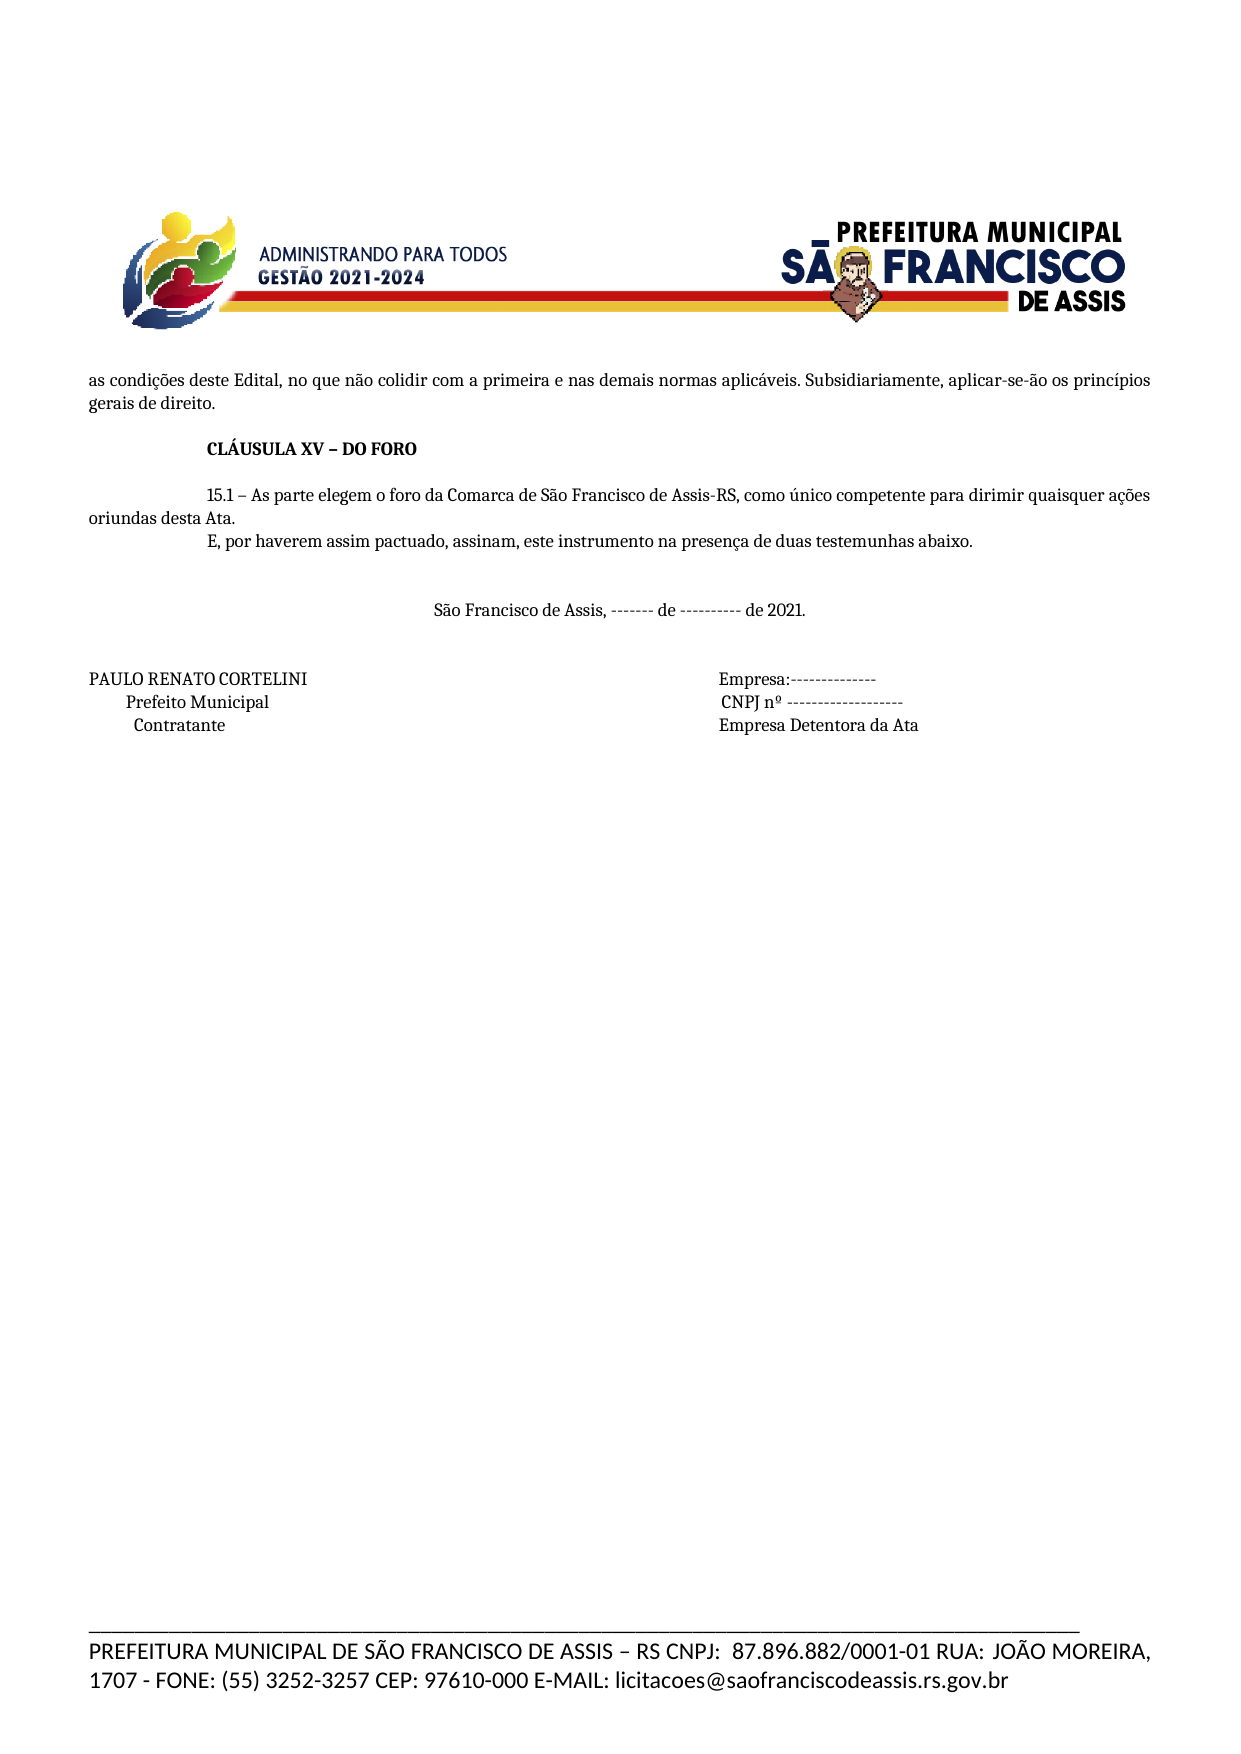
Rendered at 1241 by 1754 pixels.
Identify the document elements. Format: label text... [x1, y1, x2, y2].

text CLÁUSULA XV – DO FORO [89, 438, 1152, 460]
text as condições deste Edital, no que não colidir com a primeira e nas demais normas aplicáveis. Subsidiariamente, aplicar-se-ão os princípios gerais de direito. [89, 369, 1152, 414]
text Contratante Empresa Detentora da Ata [89, 714, 1152, 736]
text PAULO RENATO CORTELINI Empresa:-------------- [89, 668, 1152, 690]
text E, por haverem assim pactuado, assinam, este instrumento na presença de duas testemunhas abaixo. [89, 530, 1152, 552]
text 15.1 – As parte elegem o foro da Comarca de São Francisco de Assis-RS, como único competente para dirimir quaisquer ações oriundas desta Ata. [89, 484, 1152, 529]
text São Francisco de Assis, ------- de ---------- de 2021. [89, 599, 1152, 621]
text Prefeito Municipal CNPJ nº ------------------- [89, 691, 1152, 713]
